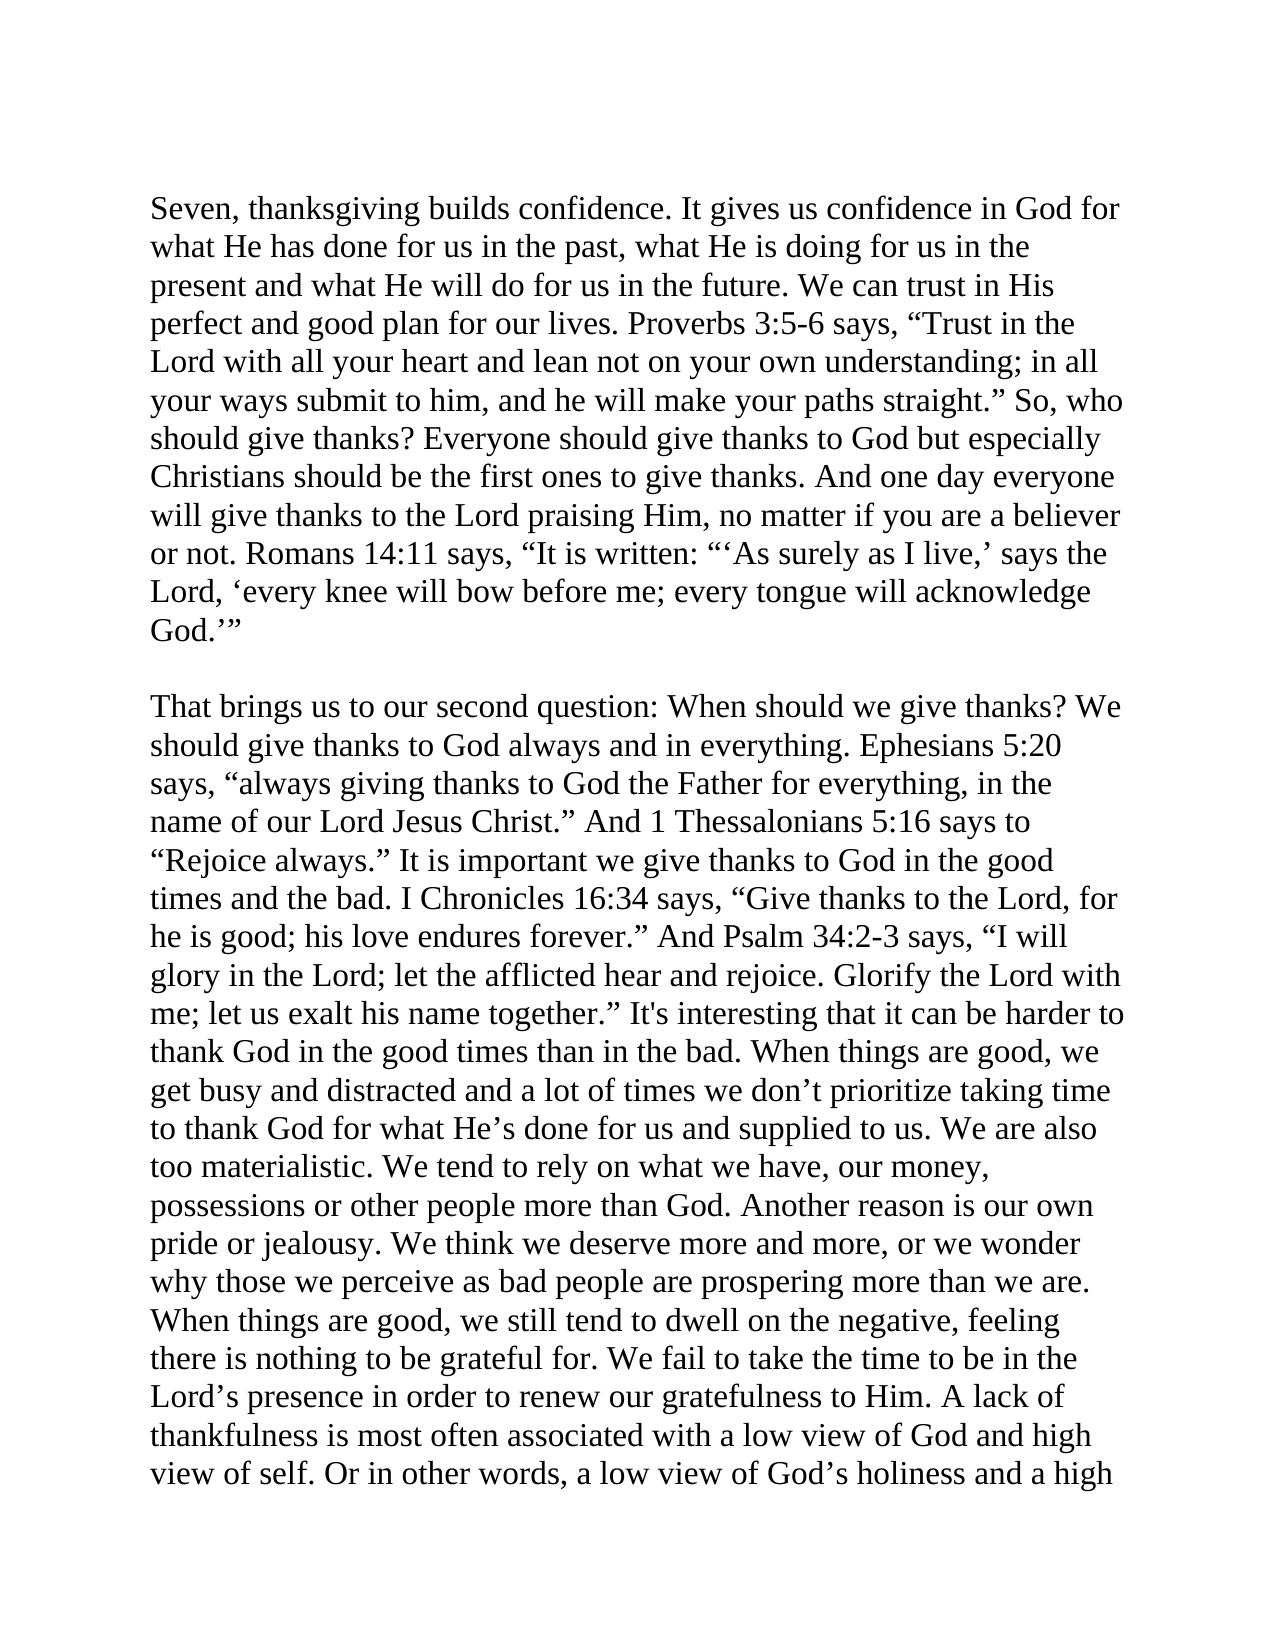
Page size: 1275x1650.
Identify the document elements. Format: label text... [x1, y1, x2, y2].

text Seven, thanksgiving builds confidence. It gives us confidence in God for what He has done for us in the past, what He is doing for us in the present and what He will do for us in the future. We can trust in His perfect and good plan for our lives. Proverbs 3:5-6 says, “Trust in the Lord with all your heart and lean not on your own understanding; in all your ways submit to him, and he will make your paths straight.” So, who should give thanks? Everyone should give thanks to God but especially Christians should be the first ones to give thanks. And one day everyone will give thanks to the Lord praising Him, no matter if you are a believer or not. Romans 14:11 says, “It is written: “‘As surely as I live,’ says the Lord, ‘every knee will bow before me; every tongue will acknowledge God.’” [150, 188, 1125, 648]
text That brings us to our second question: When should we give thanks? We should give thanks to God always and in everything. Ephesians 5:20 says, “always giving thanks to God the Father for everything, in the name of our Lord Jesus Christ.” And 1 Thessalonians 5:16 says to “Rejoice always.” It is important we give thanks to God in the good times and the bad. I Chronicles 16:34 says, “Give thanks to the Lord, for he is good; his love endures forever.” And Psalm 34:2-3 says, “I will glory in the Lord; let the afflicted hear and rejoice. Glorify the Lord with me; let us exalt his name together.” It's interesting that it can be harder to thank God in the good times than in the bad. When things are good, we get busy and distracted and a lot of times we don’t prioritize taking time to thank God for what He’s done for us and supplied to us. We are also too materialistic. We tend to rely on what we have, our money, possessions or other people more than God. Another reason is our own pride or jealousy. We think we deserve more and more, or we wonder why those we perceive as bad people are prospering more than we are. When things are good, we still tend to dwell on the negative, feeling there is nothing to be grateful for. We fail to take the time to be in the Lord’s presence in order to renew our gratefulness to Him. A lack of thankfulness is most often associated with a low view of God and high view of self. Or in other words, a low view of God’s holiness and a high [150, 687, 1125, 1492]
